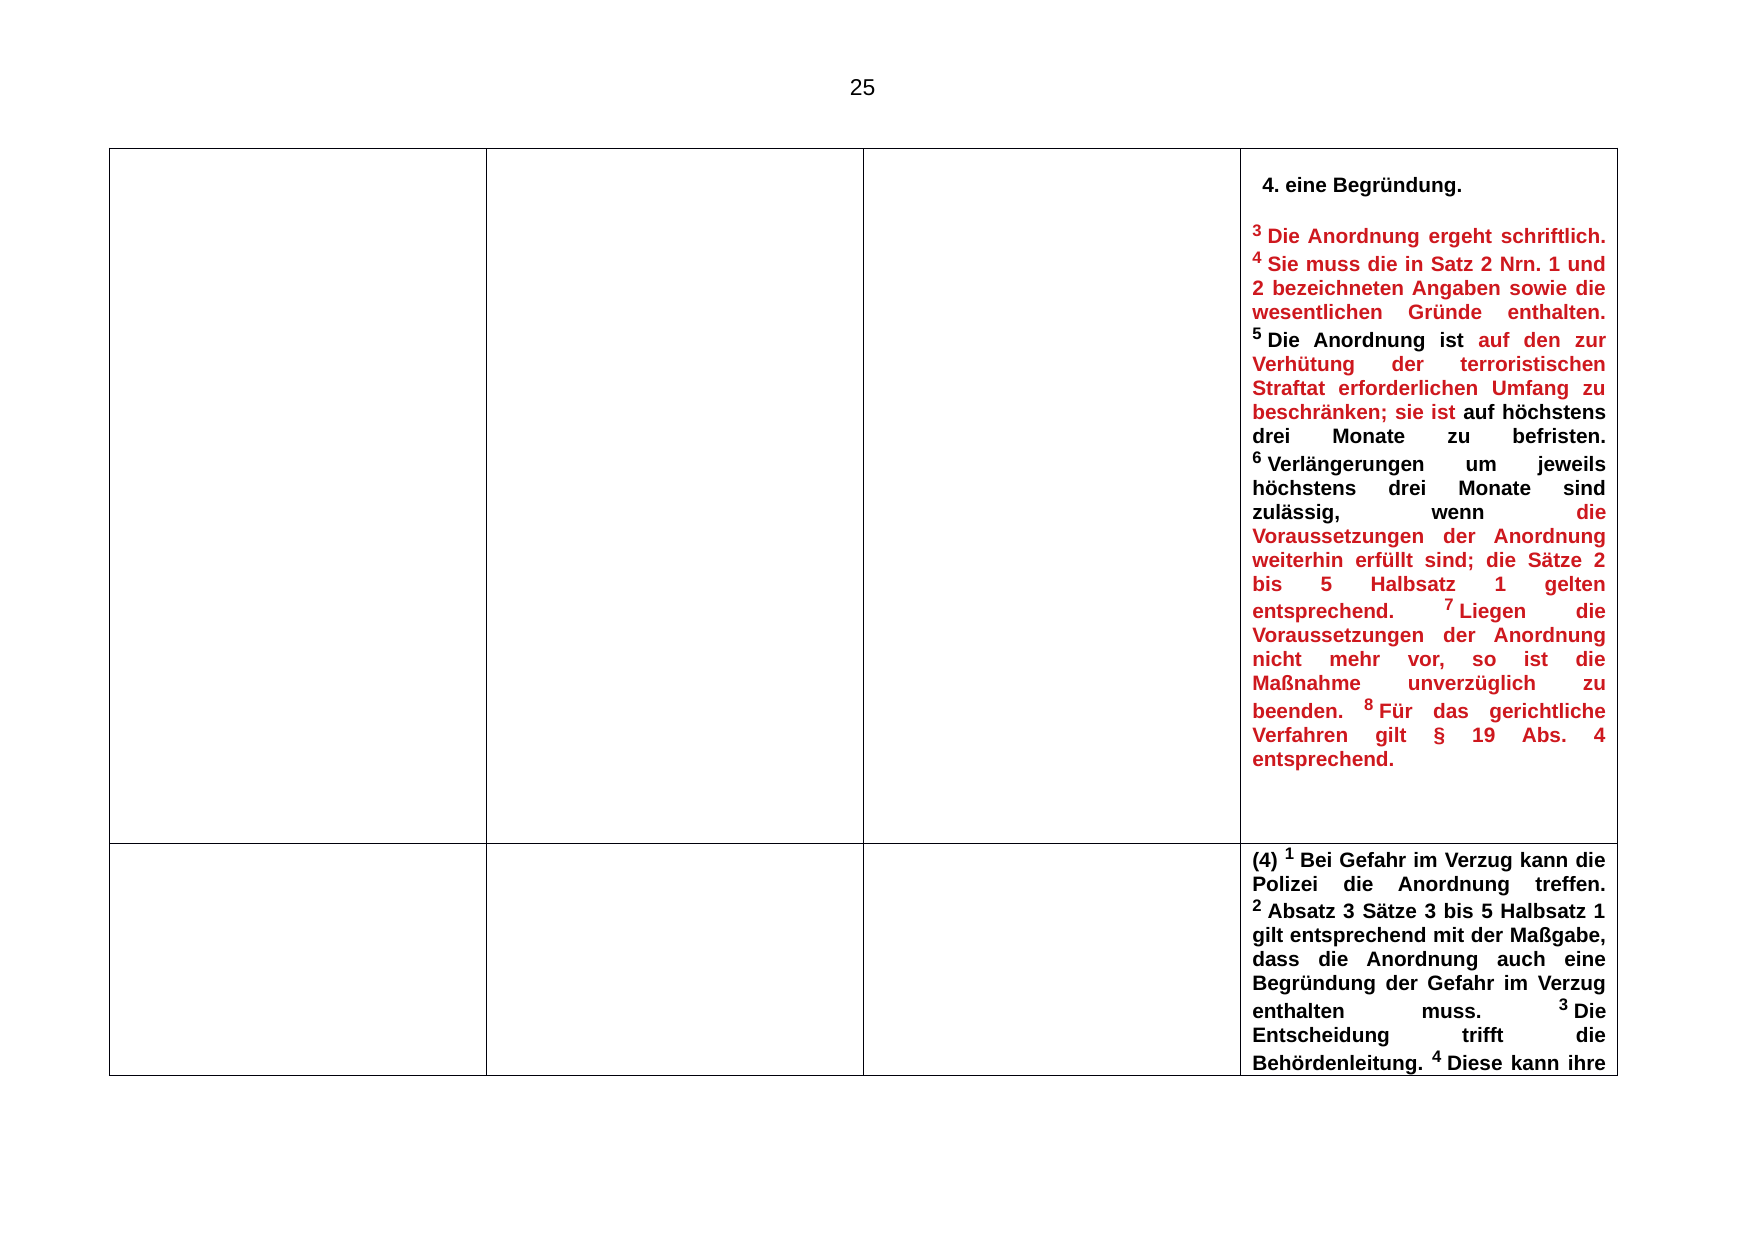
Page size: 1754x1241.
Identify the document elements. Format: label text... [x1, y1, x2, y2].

table_cell [110, 149, 486, 843]
table_cell [110, 844, 486, 1075]
table_cell [864, 149, 1240, 843]
table_cell [487, 149, 863, 843]
table_cell [864, 844, 1240, 1075]
table_cell [487, 844, 863, 1075]
table_cell 4. eine Begründung. 3 Die Anordnung ergeht schriftlich. 4 Sie muss die in Satz 2 Nrn. 1 und 2 bezeichneten Angaben sowie die wesentlichen Gründe enthalten. 5 Die Anordnung ist auf den zur Verhütung der terroristischen Straftat erforderlichen Umfang zu beschränken; sie ist auf höchstens drei Monate zu befristen. 6 Verlängerungen um jeweils höchstens drei Monate sind zulässig, wenn die Voraussetzungen der Anordnung weiterhin erfüllt sind; die Sätze 2 bis 5 Halbsatz 1 gelten entsprechend. 7 Liegen die Voraussetzungen der Anordnung nicht mehr vor, so ist die Maßnahme unverzüglich zu beenden. 8 Für das gerichtliche Verfahren gilt § 19 Abs. 4 entsprechend. [1241, 149, 1617, 843]
table_cell (4) 1 Bei Gefahr im Verzug kann die Polizei die Anordnung treffen. 2 Absatz 3 Sätze 3 bis 5 Halbsatz 1 gilt entsprechend mit der Maßgabe, dass die Anordnung auch eine Begründung der Gefahr im Verzug enthalten muss. 3 Die Entscheidung trifft die Behördenleitung. 4 Diese kann ihre [1241, 844, 1617, 1075]
